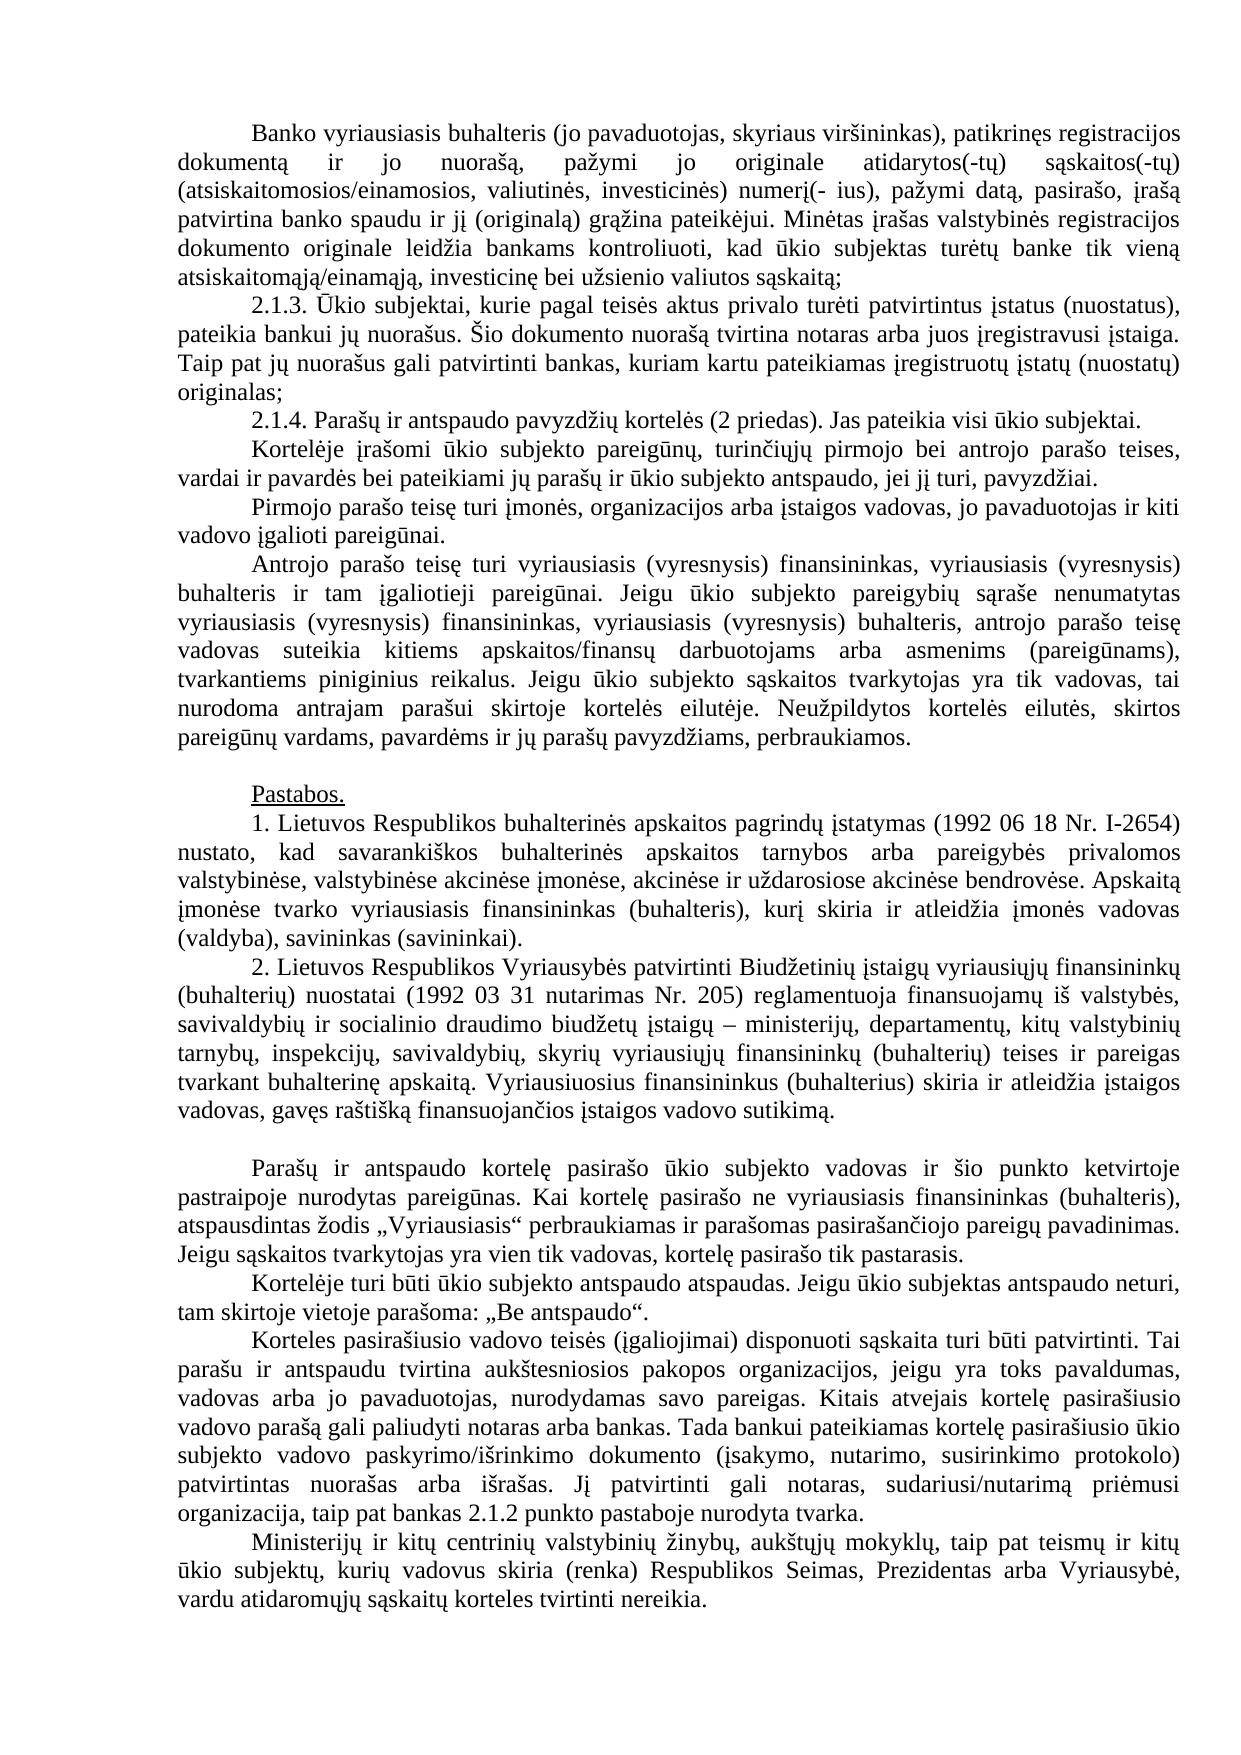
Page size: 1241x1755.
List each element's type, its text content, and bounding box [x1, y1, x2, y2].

text Ministerijų ir kitų centrinių valstybinių žinybų, aukštųjų mokyklų, taip pat teismų ir kitų ūkio subjektų, kurių vadovus skiria (renka) Respublikos Seimas, Prezidentas arba Vyriausybė, vardu atidaromųjų sąskaitų korteles tvirtinti nereikia. [177, 1527, 1181, 1613]
text Pastabos. [177, 779, 1181, 808]
text Banko vyriausiasis buhalteris (jo pavaduotojas, skyriaus viršininkas), patikrinęs registracijos dokumentą ir jo nuorašą, pažymi jo originale atidarytos(-tų) sąskaitos(-tų) (atsiskaitomosios/einamosios, valiutinės, investicinės) numerį(- ius), pažymi datą, pasirašo, įrašą patvirtina banko spaudu ir jį (originalą) grąžina pateikėjui. Minėtas įrašas valstybinės registracijos dokumento originale leidžia bankams kontroliuoti, kad ūkio subjektas turėtų banke tik vieną atsiskaitomąją/einamąją, investicinę bei užsienio valiutos sąskaitą; [177, 118, 1181, 291]
text 2. Lietuvos Respublikos Vyriausybės patvirtinti Biudžetinių įstaigų vyriausiųjų finansininkų (buhalterių) nuostatai (1992 03 31 nutarimas Nr. 205) reglamentuoja finansuojamų iš valstybės, savivaldybių ir socialinio draudimo biudžetų įstaigų – ministerijų, departamentų, kitų valstybinių tarnybų, inspekcijų, savivaldybių, skyrių vyriausiųjų finansininkų (buhalterių) teises ir pareigas tvarkant buhalterinę apskaitą. Vyriausiuosius finansininkus (buhalterius) skiria ir atleidžia įstaigos vadovas, gavęs raštišką finansuojančios įstaigos vadovo sutikimą. [177, 952, 1181, 1124]
text 2.1.3. Ūkio subjektai, kurie pagal teisės aktus privalo turėti patvirtintus įstatus (nuostatus), pateikia bankui jų nuorašus. Šio dokumento nuorašą tvirtina notaras arba juos įregistravusi įstaiga. Taip pat jų nuorašus gali patvirtinti bankas, kuriam kartu pateikiamas įregistruotų įstatų (nuostatų) originalas; [177, 291, 1181, 406]
text 2.1.4. Parašų ir antspaudo pavyzdžių kortelės (2 priedas). Jas pateikia visi ūkio subjektai. [177, 406, 1181, 434]
text 1. Lietuvos Respublikos buhalterinės apskaitos pagrindų įstatymas (1992 06 18 Nr. I-2654) nustato, kad savarankiškos buhalterinės apskaitos tarnybos arba pareigybės privalomos valstybinėse, valstybinėse akcinėse įmonėse, akcinėse ir uždarosiose akcinėse bendrovėse. Apskaitą įmonėse tvarko vyriausiasis finansininkas (buhalteris), kurį skiria ir atleidžia įmonės vadovas (valdyba), savininkas (savininkai). [177, 808, 1181, 952]
text Pirmojo parašo teisę turi įmonės, organizacijos arba įstaigos vadovas, jo pavaduotojas ir kiti vadovo įgalioti pareigūnai. [177, 492, 1181, 549]
text Parašų ir antspaudo kortelę pasirašo ūkio subjekto vadovas ir šio punkto ketvirtoje pastraipoje nurodytas pareigūnas. Kai kortelę pasirašo ne vyriausiasis finansininkas (buhalteris), atspausdintas žodis „Vyriausiasis“ perbraukiamas ir parašomas pasirašančiojo pareigų pavadinimas. Jeigu sąskaitos tvarkytojas yra vien tik vadovas, kortelę pasirašo tik pastarasis. [177, 1153, 1181, 1268]
text Kortelėje įrašomi ūkio subjekto pareigūnų, turinčiųjų pirmojo bei antrojo parašo teises, vardai ir pavardės bei pateikiami jų parašų ir ūkio subjekto antspaudo, jei jį turi, pavyzdžiai. [177, 434, 1181, 492]
text Antrojo parašo teisę turi vyriausiasis (vyresnysis) finansininkas, vyriausiasis (vyresnysis) buhalteris ir tam įgaliotieji pareigūnai. Jeigu ūkio subjekto pareigybių sąraše nenumatytas vyriausiasis (vyresnysis) finansininkas, vyriausiasis (vyresnysis) buhalteris, antrojo parašo teisę vadovas suteikia kitiems apskaitos/finansų darbuotojams arba asmenims (pareigūnams), tvarkantiems piniginius reikalus. Jeigu ūkio subjekto sąskaitos tvarkytojas yra tik vadovas, tai nurodoma antrajam parašui skirtoje kortelės eilutėje. Neužpildytos kortelės eilutės, skirtos pareigūnų vardams, pavardėms ir jų parašų pavyzdžiams, perbraukiamos. [177, 549, 1181, 751]
text Kortelėje turi būti ūkio subjekto antspaudo atspaudas. Jeigu ūkio subjektas antspaudo neturi, tam skirtoje vietoje parašoma: „Be antspaudo“. [177, 1268, 1181, 1326]
text Korteles pasirašiusio vadovo teisės (įgaliojimai) disponuoti sąskaita turi būti patvirtinti. Tai parašu ir antspaudu tvirtina aukštesniosios pakopos organizacijos, jeigu yra toks pavaldumas, vadovas arba jo pavaduotojas, nurodydamas savo pareigas. Kitais atvejais kortelę pasirašiusio vadovo parašą gali paliudyti notaras arba bankas. Tada bankui pateikiamas kortelę pasirašiusio ūkio subjekto vadovo paskyrimo/išrinkimo dokumento (įsakymo, nutarimo, susirinkimo protokolo) patvirtintas nuorašas arba išrašas. Jį patvirtinti gali notaras, sudariusi/nutarimą priėmusi organizacija, taip pat bankas 2.1.2 punkto pastaboje nurodyta tvarka. [177, 1326, 1181, 1527]
